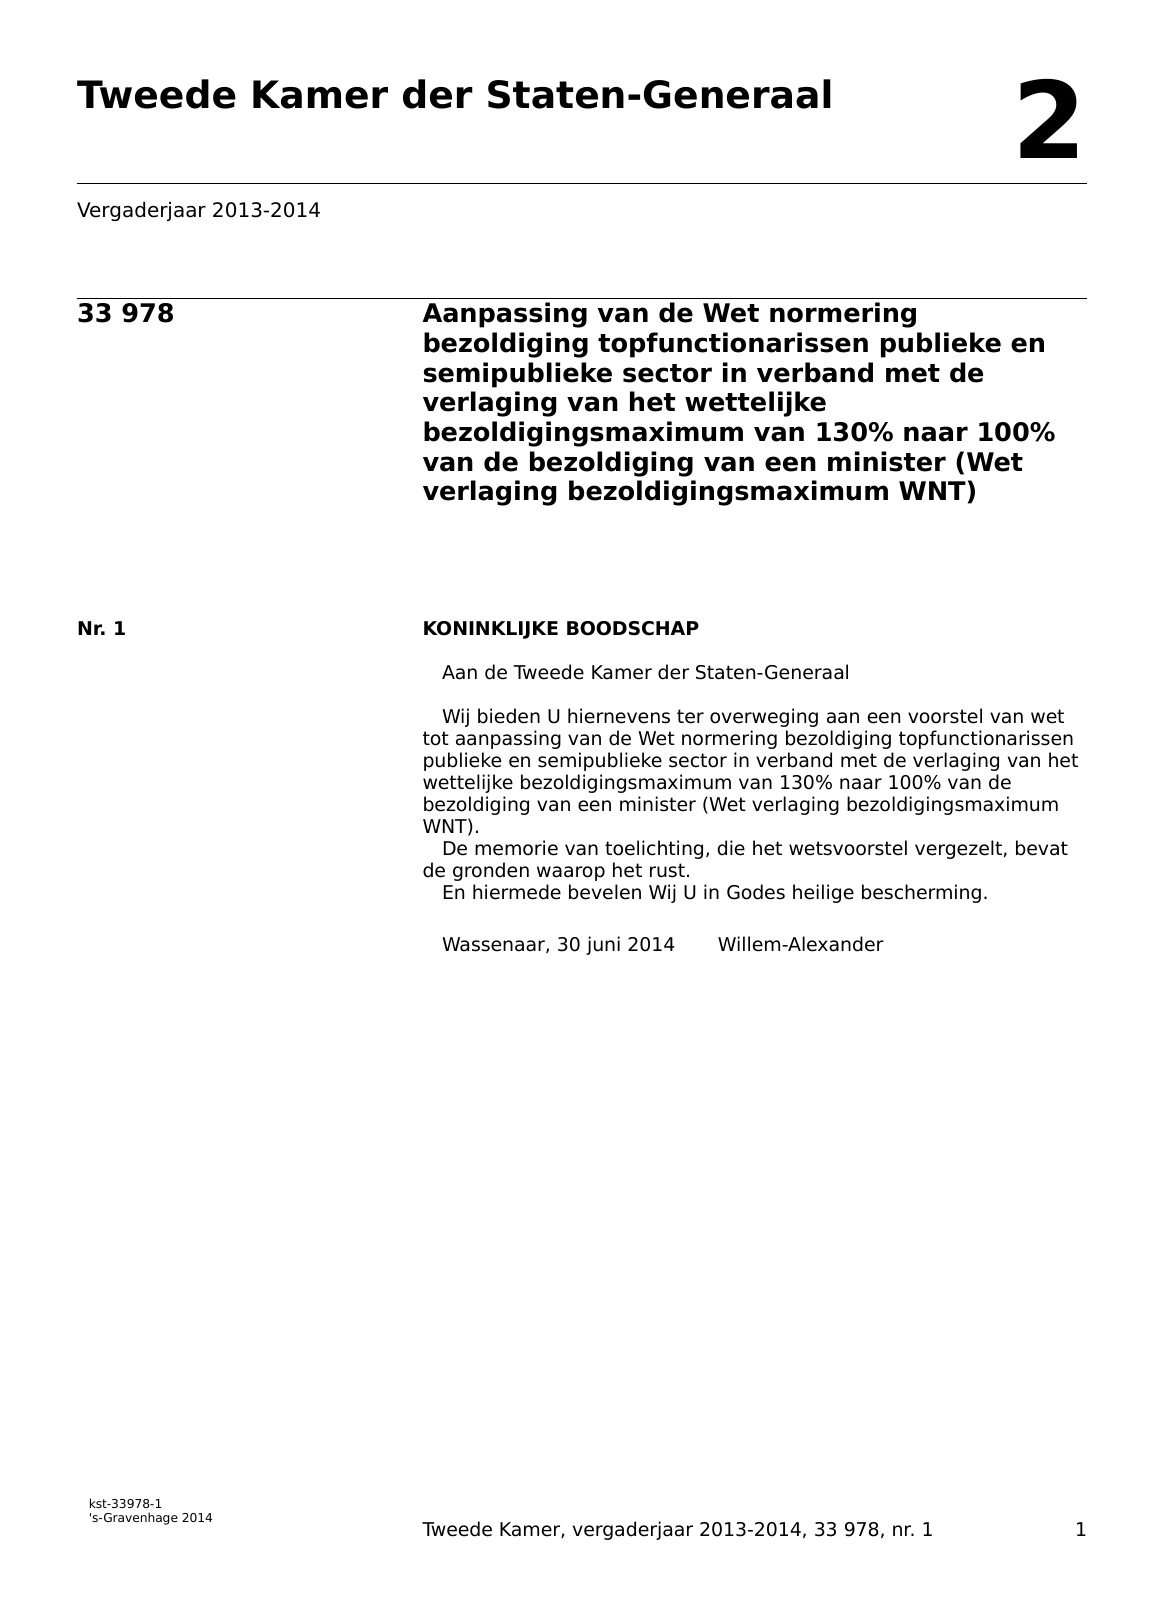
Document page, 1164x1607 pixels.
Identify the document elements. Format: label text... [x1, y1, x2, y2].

subtitle 33 978 Aanpassing van de Wet normering bezoldiging topfunctionarissen publieke en semipublieke sector in verband met de verlaging van het wettelijke bezoldigingsmaximum van 130% naar 100% van de bezoldiging van een minister (Wet verlaging bezoldigingsmaximum WNT) [77, 299, 1087, 507]
subtitle Nr. 1 KONINKLIJKE BOODSCHAP [77, 618, 1087, 640]
text Wij bieden U hiernevens ter overweging aan een voorstel van wet tot aanpassing van de Wet normering bezoldiging topfunctionarissen publieke en semipublieke sector in verband met de verlaging van het wettelijke bezoldigingsmaximum van 130% naar 100% van de bezoldiging van een minister (Wet verlaging bezoldigingsmaximum WNT). [422, 706, 1087, 838]
table_header Tweede Kamer der Staten-Generaal [77, 59, 886, 183]
text kst-33978-1 [88, 1497, 323, 1511]
text Aan de Tweede Kamer der Staten-Generaal [422, 662, 1087, 684]
text En hiermede bevelen Wij U in Godes heilige bescherming. [422, 882, 1087, 904]
text 's-Gravenhage 2014 [88, 1511, 323, 1525]
text De memorie van toelichting, die het wetsvoorstel vergezelt, bevat de gronden waarop het rust. [422, 838, 1087, 882]
table_cell Vergaderjaar 2013-2014 [77, 184, 1087, 298]
text Wassenaar, 30 juni 2014 Willem-Alexander [422, 934, 1087, 956]
table_header 2 [886, 59, 1087, 183]
